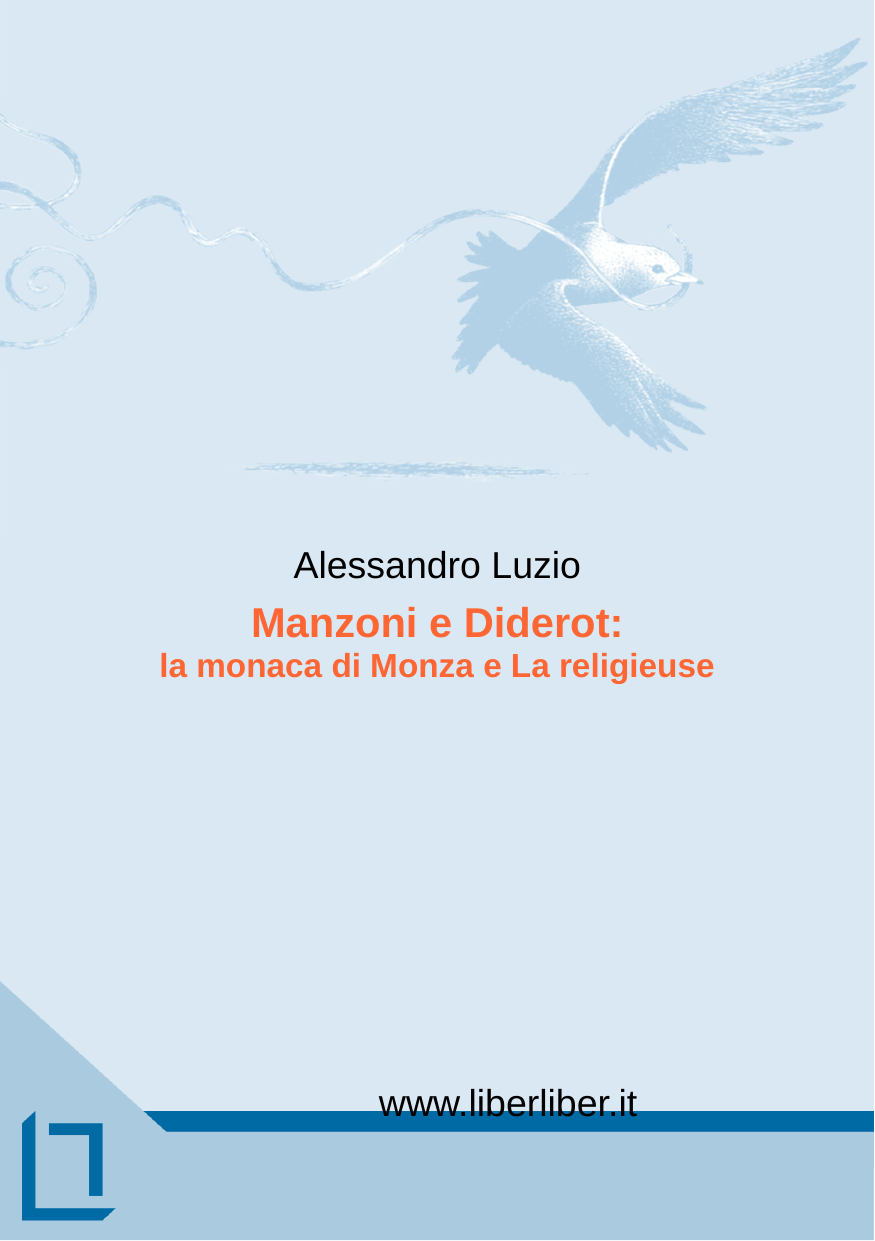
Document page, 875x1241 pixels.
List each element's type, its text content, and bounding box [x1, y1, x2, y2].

text Alessandro Luzio [94, 543, 779, 586]
text Manzoni e Diderot: la monaca di Monza e La religieuse [94, 598, 779, 684]
text www.liberliber.it [331, 1081, 685, 1124]
picture [0, 0, 874, 1241]
